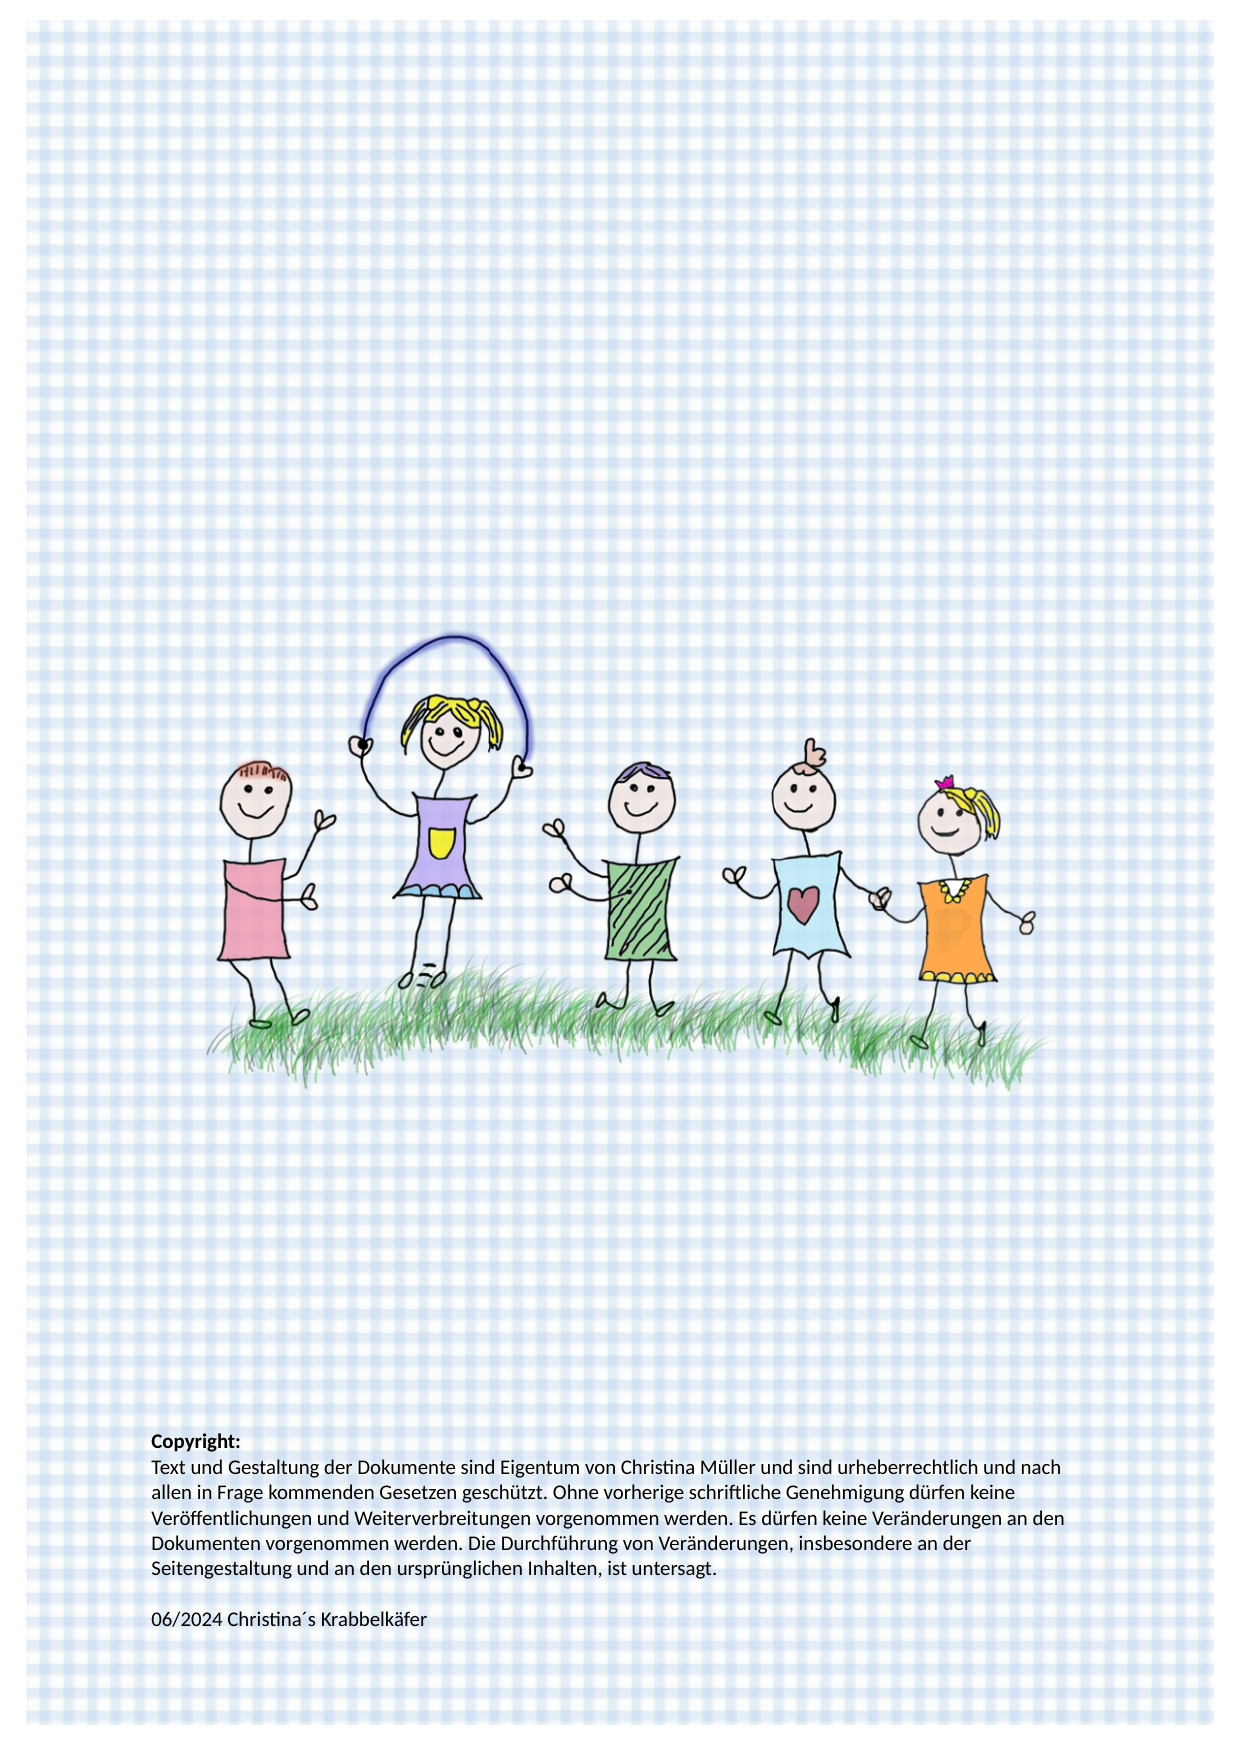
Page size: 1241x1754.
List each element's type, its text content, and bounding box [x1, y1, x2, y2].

text Text und Gestaltung der Dokumente sind Eigentum von Christina Müller und sind urheberrechtlich und nach allen in Frage kommenden Gesetzen geschützt. Ohne vorherige schriftliche Genehmigung dürfen keine Veröffentlichungen und Weiterverbreitungen vorgenommen werden. Es dürfen keine Veränderungen an den Dokumenten vorgenommen werden. Die Durchführung von Veränderungen, insbesondere an der Seitengestaltung und an den ursprünglichen Inhalten, ist untersagt. [151, 1454, 1098, 1581]
picture [26, 20, 1215, 1725]
text 06/2024 Christina´s Krabbelkäfer [151, 1606, 1098, 1632]
text Copyright: [151, 1428, 1098, 1454]
